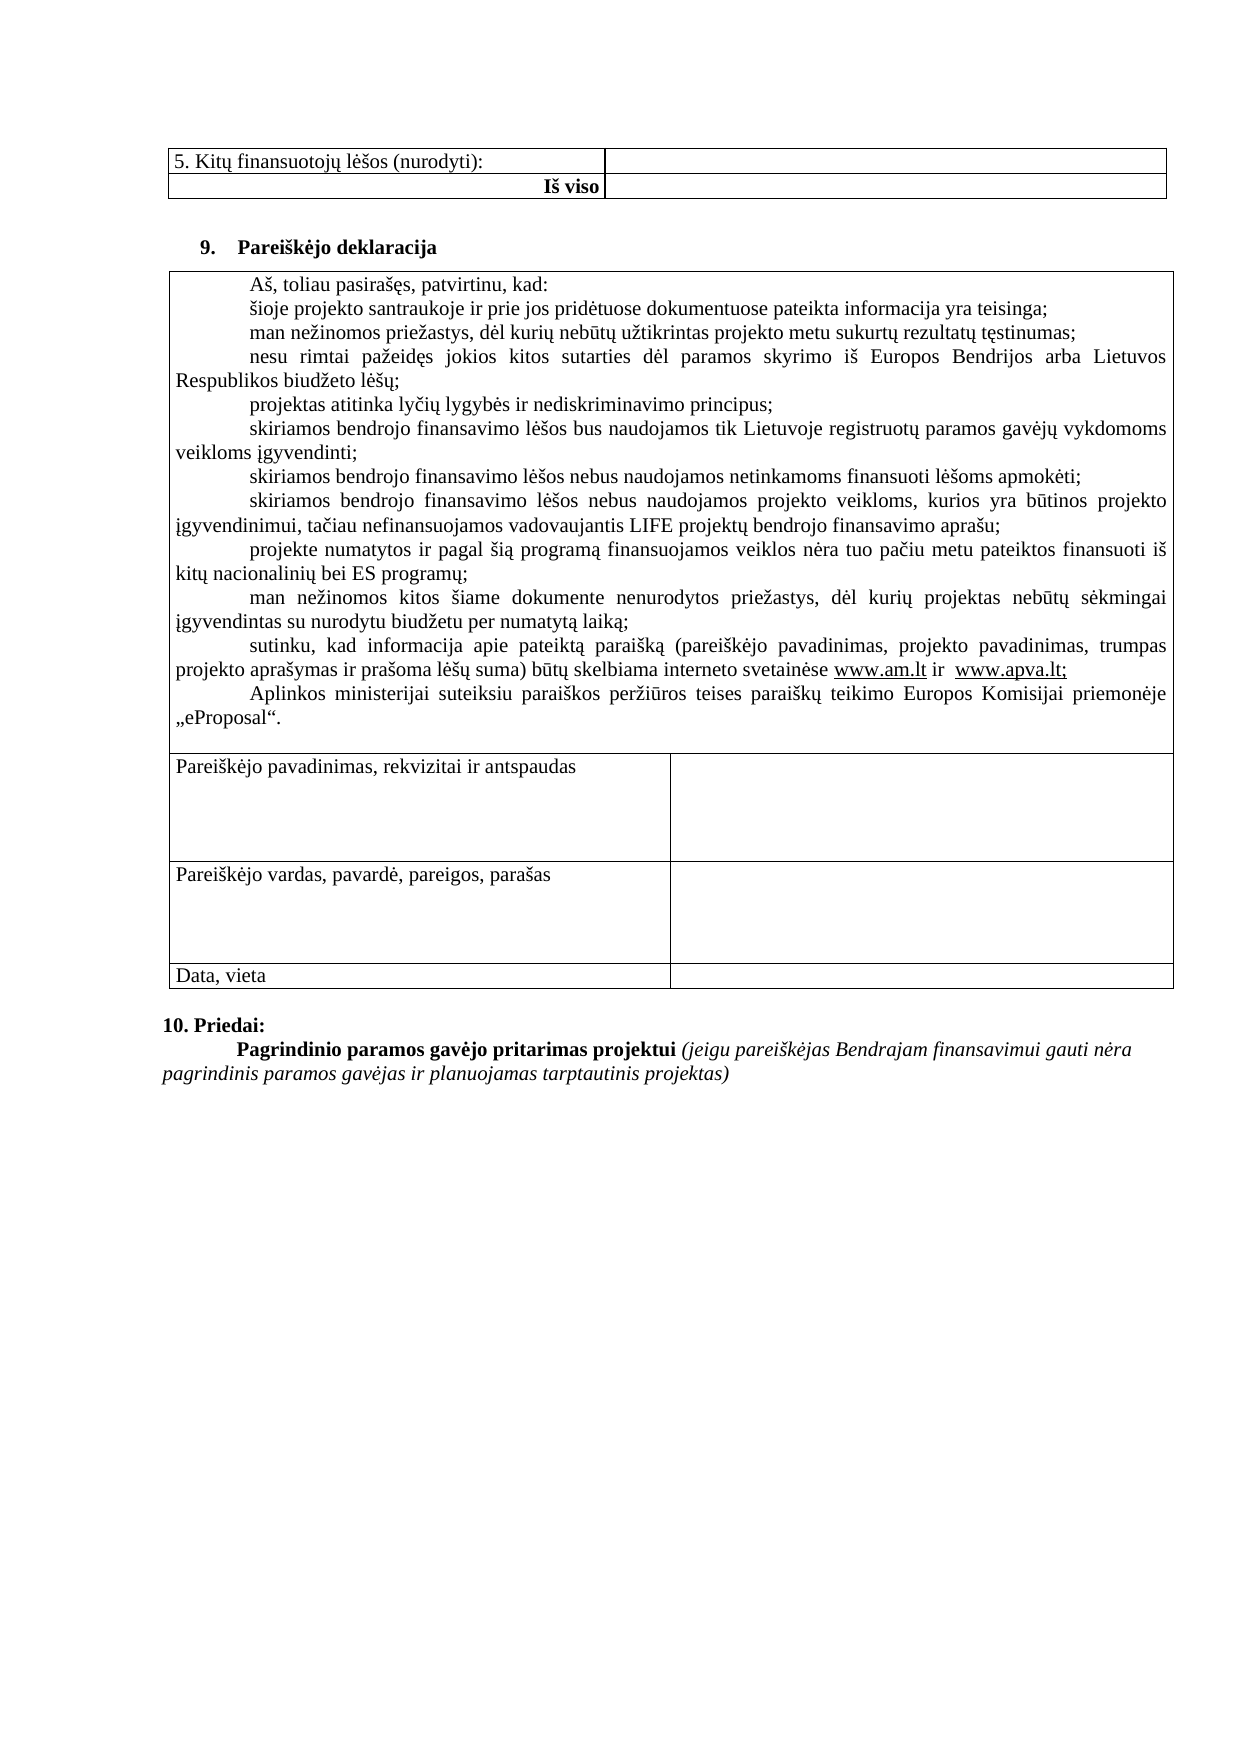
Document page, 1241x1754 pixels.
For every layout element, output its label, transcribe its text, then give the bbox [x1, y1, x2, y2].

table_cell Pareiškėjo pavadinimas, rekvizitai ir antspaudas [170, 754, 670, 861]
text 9. Pareiškėjo deklaracija [200, 235, 1181, 259]
text Pagrindinio paramos gavėjo pritarimas projektui (jeigu pareiškėjas Bendrajam finansavimui gauti nėra pagrindinis paramos gavėjas ir planuojamas tarptautinis projektas) [162, 1037, 1181, 1085]
table_header Aš, toliau pasirašęs, patvirtinu, kad: šioje projekto santraukoje ir prie jos pridėtuose dokumentuose pateikta informacija yra teisinga; man nežinomos priežastys, dėl kurių nebūtų užtikrintas projekto metu sukurtų rezultatų tęstinumas; nesu rimtai pažeidęs jokios kitos sutarties dėl paramos skyrimo iš Europos Bendrijos arba Lietuvos Respublikos biudžeto lėšų; projektas atitinka lyčių lygybės ir nediskriminavimo principus; skiriamos bendrojo finansavimo lėšos bus naudojamos tik Lietuvoje registruotų paramos gavėjų vykdomoms veikloms įgyvendinti; skiriamos bendrojo finansavimo lėšos nebus naudojamos netinkamoms finansuoti lėšoms apmokėti; skiriamos bendrojo finansavimo lėšos nebus naudojamos projekto veikloms, kurios yra būtinos projekto įgyvendinimui, tačiau nefinansuojamos vadovaujantis LIFE projektų bendrojo finansavimo aprašu; projekte numatytos ir pagal šią programą finansuojamos veiklos nėra tuo pačiu metu pateiktos finansuoti iš kitų nacionalinių bei ES programų; man nežinomos kitos šiame dokumente nenurodytos priežastys, dėl kurių projektas nebūtų sėkmingai įgyvendintas su nurodytu biudžetu per numatytą laiką; sutinku, kad informacija apie pateiktą paraišką (pareiškėjo pavadinimas, projekto pavadinimas, trumpas projekto aprašymas ir prašoma lėšų suma) būtų skelbiama interneto svetainėse www.am.lt ir www.apva.lt; Aplinkos ministerijai suteiksiu paraiškos peržiūros teises paraiškų teikimo Europos Komisijai priemonėje „eProposal“. [170, 272, 1173, 753]
text 10. Priedai: [162, 1013, 1181, 1037]
table_cell [606, 149, 1166, 173]
table_cell Iš viso [169, 174, 604, 198]
table_cell [671, 754, 1173, 861]
table_cell Data, vieta [170, 964, 670, 987]
table_cell [606, 174, 1166, 198]
table_cell [671, 862, 1173, 962]
table_cell 5. Kitų finansuotojų lėšos (nurodyti): [169, 149, 604, 173]
table_cell Pareiškėjo vardas, pavardė, pareigos, parašas [170, 862, 670, 962]
table_cell [671, 964, 1173, 987]
